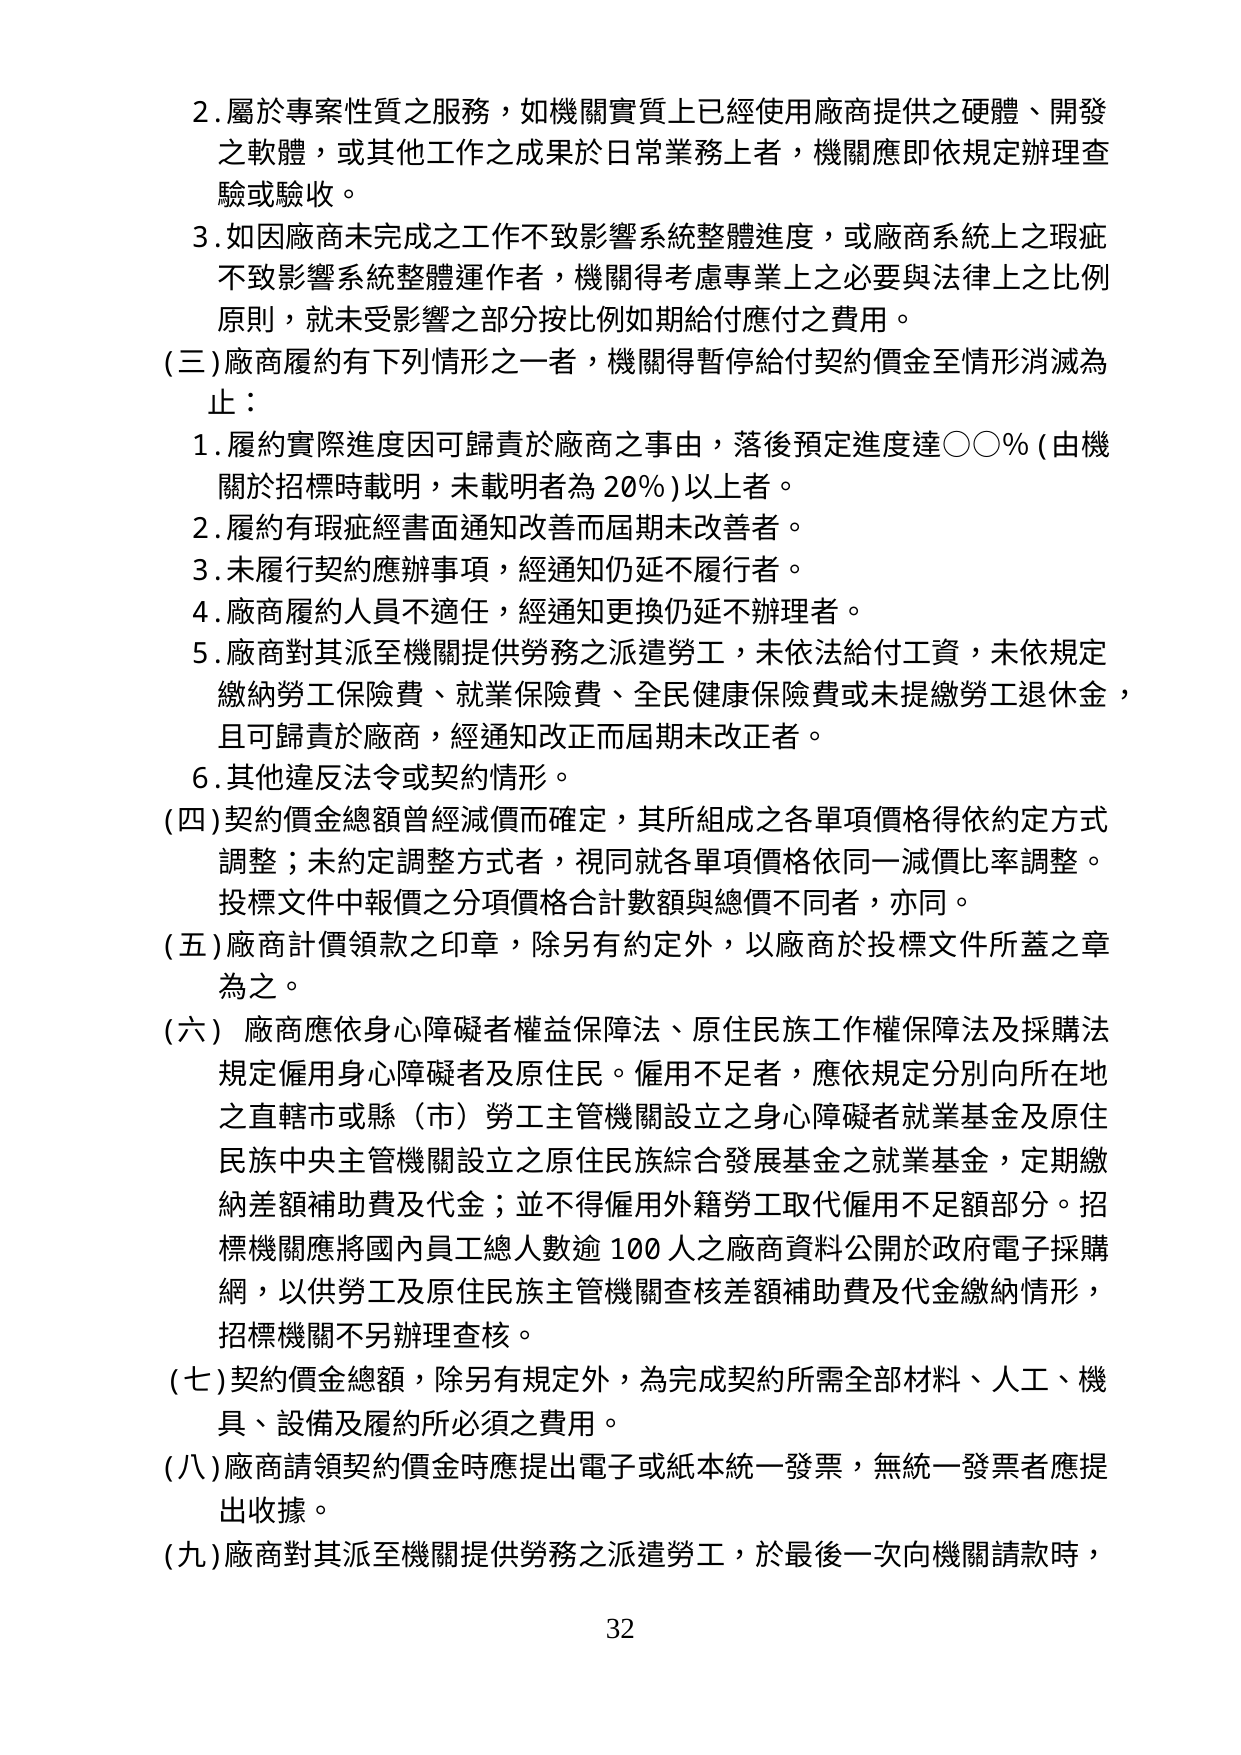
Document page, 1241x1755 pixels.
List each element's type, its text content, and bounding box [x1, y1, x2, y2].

text 3.未履行契約應辦事項，經通知仍延不履行者。 [191, 547, 1110, 589]
text 6.其他違反法令或契約情形。 [191, 755, 1110, 797]
text (六) 廠商應依身心障礙者權益保障法、原住民族工作權保障法及採購法規定僱用身心障礙者及原住民。僱用不足者，應依規定分別向所在地之直轄市或縣（市）勞工主管機關設立之身心障礙者就業基金及原住民族中央主管機關設立之原住民族綜合發展基金之就業基金，定期繳納差額補助費及代金；並不得僱用外籍勞工取代僱用不足額部分。招標機關應將國內員工總人數逾100人之廠商資料公開於政府電子採購網，以供勞工及原住民族主管機關查核差額補助費及代金繳納情形，招標機關不另辦理查核。 [159, 1005, 1110, 1355]
text (三)廠商履約有下列情形之一者，機關得暫停給付契約價金至情形消滅為止： [159, 339, 1110, 422]
text 2.屬於專案性質之服務，如機關實質上已經使用廠商提供之硬體、開發之軟體，或其他工作之成果於日常業務上者，機關應即依規定辦理查驗或驗收。 [191, 89, 1110, 214]
text (五)廠商計價領款之印章，除另有約定外，以廠商於投標文件所蓋之章為之。 [159, 922, 1110, 1005]
text (八)廠商請領契約價金時應提出電子或紙本統一發票，無統一發票者應提出收據。 [159, 1443, 1110, 1530]
text 5.廠商對其派至機關提供勞務之派遣勞工，未依法給付工資，未依規定繳納勞工保險費、就業保險費、全民健康保險費或未提繳勞工退休金，且可歸責於廠商，經通知改正而屆期未改正者。 [191, 630, 1110, 755]
text (四)契約價金總額曾經減價而確定，其所組成之各單項價格得依約定方式調整；未約定調整方式者，視同就各單項價格依同一減價比率調整。投標文件中報價之分項價格合計數額與總價不同者，亦同。 [159, 797, 1110, 922]
text 2.履約有瑕疵經書面通知改善而屆期未改善者。 [191, 505, 1110, 547]
text 1.履約實際進度因可歸責於廠商之事由，落後預定進度達○○％(由機關於招標時載明，未載明者為20％)以上者。 [191, 422, 1110, 505]
text (七)契約價金總額，除另有規定外，為完成契約所需全部材料、人工、機具、設備及履約所必須之費用。 [130, 1355, 1110, 1443]
text 3.如因廠商未完成之工作不致影響系統整體進度，或廠商系統上之瑕疵不致影響系統整體運作者，機關得考慮專業上之必要與法律上之比例原則，就未受影響之部分按比例如期給付應付之費用。 [191, 214, 1110, 339]
text 4.廠商履約人員不適任，經通知更換仍延不辦理者。 [191, 589, 1110, 630]
text (九)廠商對其派至機關提供勞務之派遣勞工，於最後一次向機關請款時， [159, 1530, 1110, 1574]
